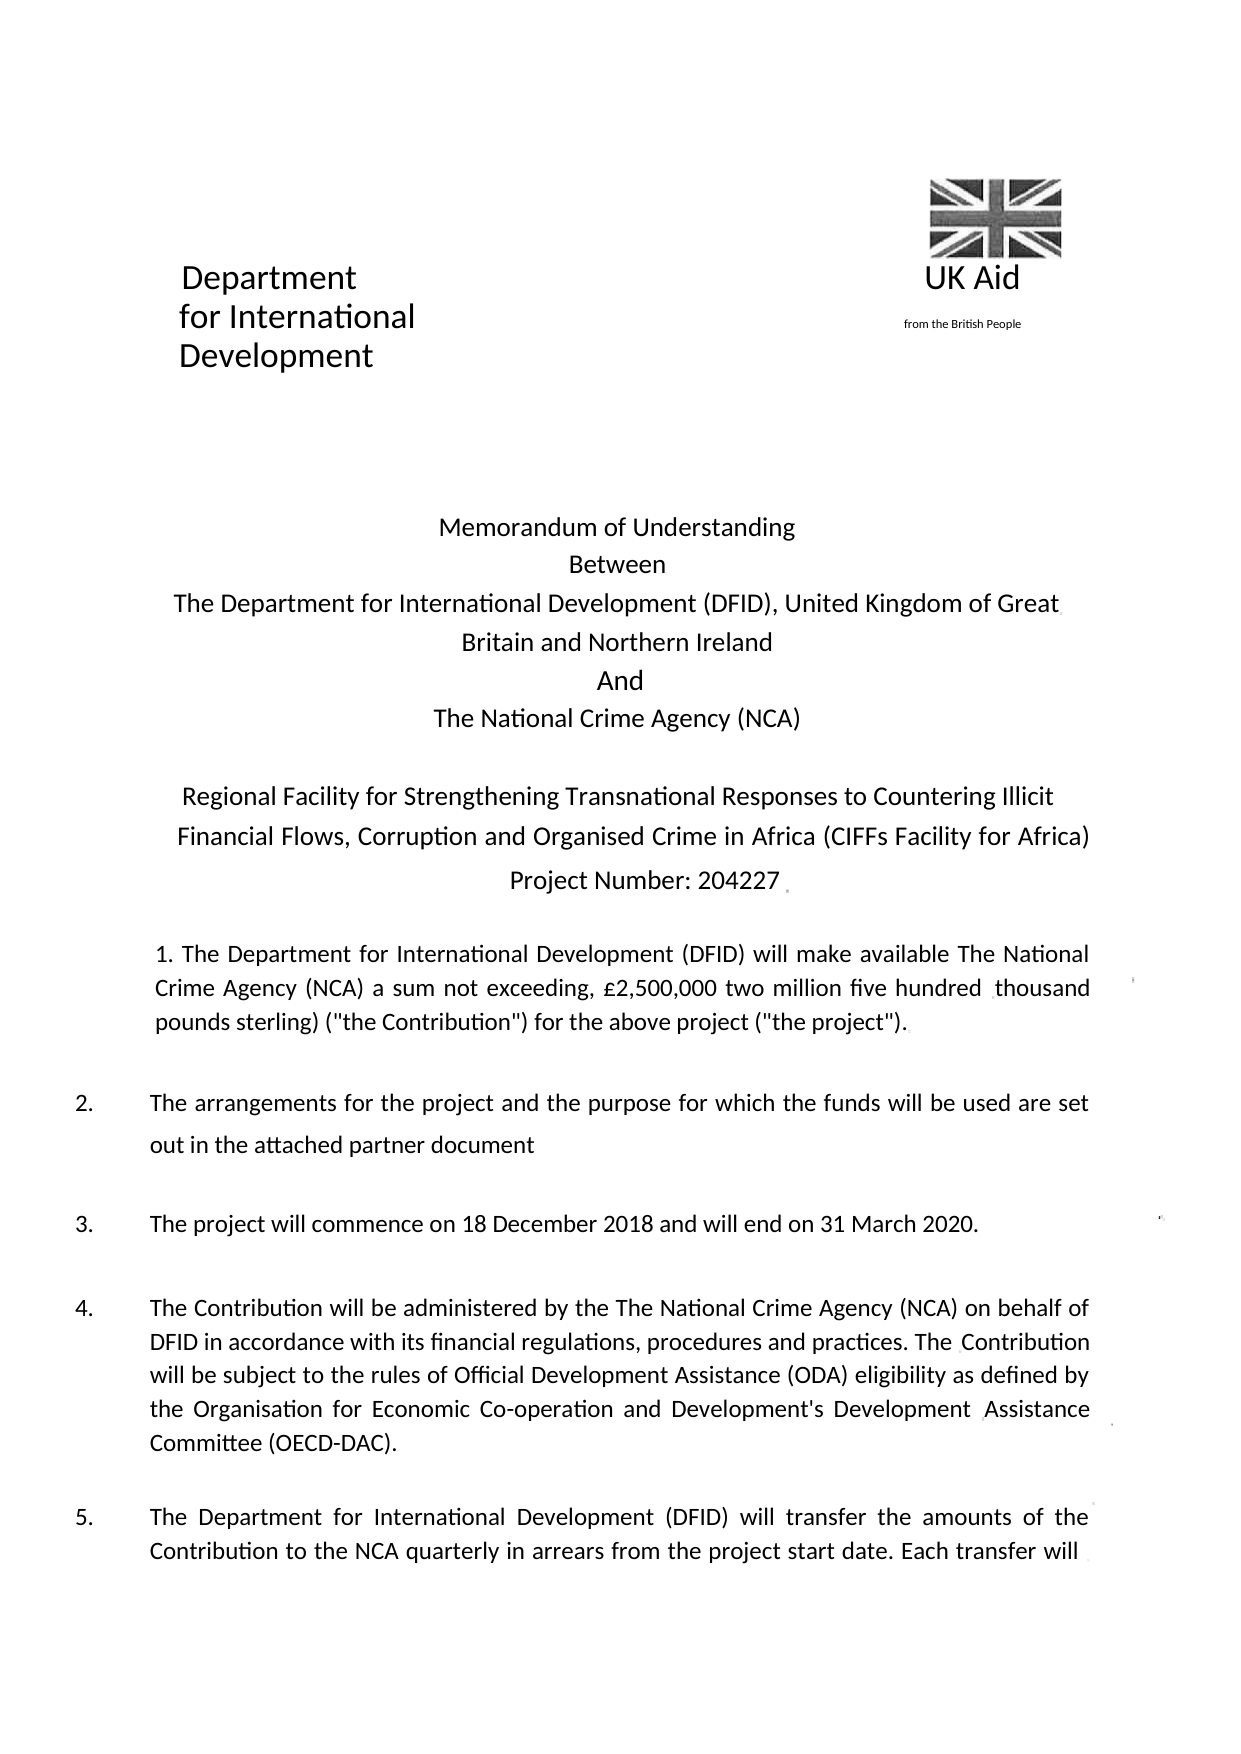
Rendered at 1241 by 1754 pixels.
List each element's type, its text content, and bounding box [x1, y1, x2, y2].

subtitle And [149, 662, 1091, 698]
list The project will commence on 18 December 2018 and will end on 31 March 2020. [75, 1208, 1090, 1238]
list The arrangements for the project and the purpose for which the funds will be used are set out in the attached partner document [75, 1088, 1090, 1159]
text Financial Flows, Corruption and Organised Crime in Africa (CIFFs Facility for Africa) Project Number: 204227 [177, 819, 1091, 896]
text 1. The Department for International Development (DFID) will make available The National Crime Agency (NCA) a sum not exceeding, £2,500,000 two million five hundred thousand pounds sterling) ("the Contribution") for the above project ("the project"). [155, 938, 1090, 1036]
text Regional Facility for Strengthening Transnational Responses to Countering Illicit [148, 779, 1088, 812]
text Britain and Northern Ireland [148, 625, 1086, 658]
text The Department for International Development (DFID), United Kingdom of Great [148, 586, 1087, 619]
text Department UK Aid for International from the British People Development [179, 142, 1026, 376]
list The Department for International Development (DFID) will transfer the amounts of the Contribution to the NCA quarterly in arrears from the project start date. Each transfer will [75, 1501, 1090, 1565]
text The National Crime Agency (NCA) [148, 701, 1086, 734]
text Memorandum of Understanding Between [400, 511, 834, 580]
list The Contribution will be administered by the The National Crime Agency (NCA) on behalf of DFID in accordance with its financial regulations, procedures and practices. The Contribution will be subject to the rules of Official Development Assistance (ODA) eligibility as defined by the Organisation for Economic Co-operation and Development's Development Assistance Committee (OECD-DAC). [75, 1292, 1090, 1458]
